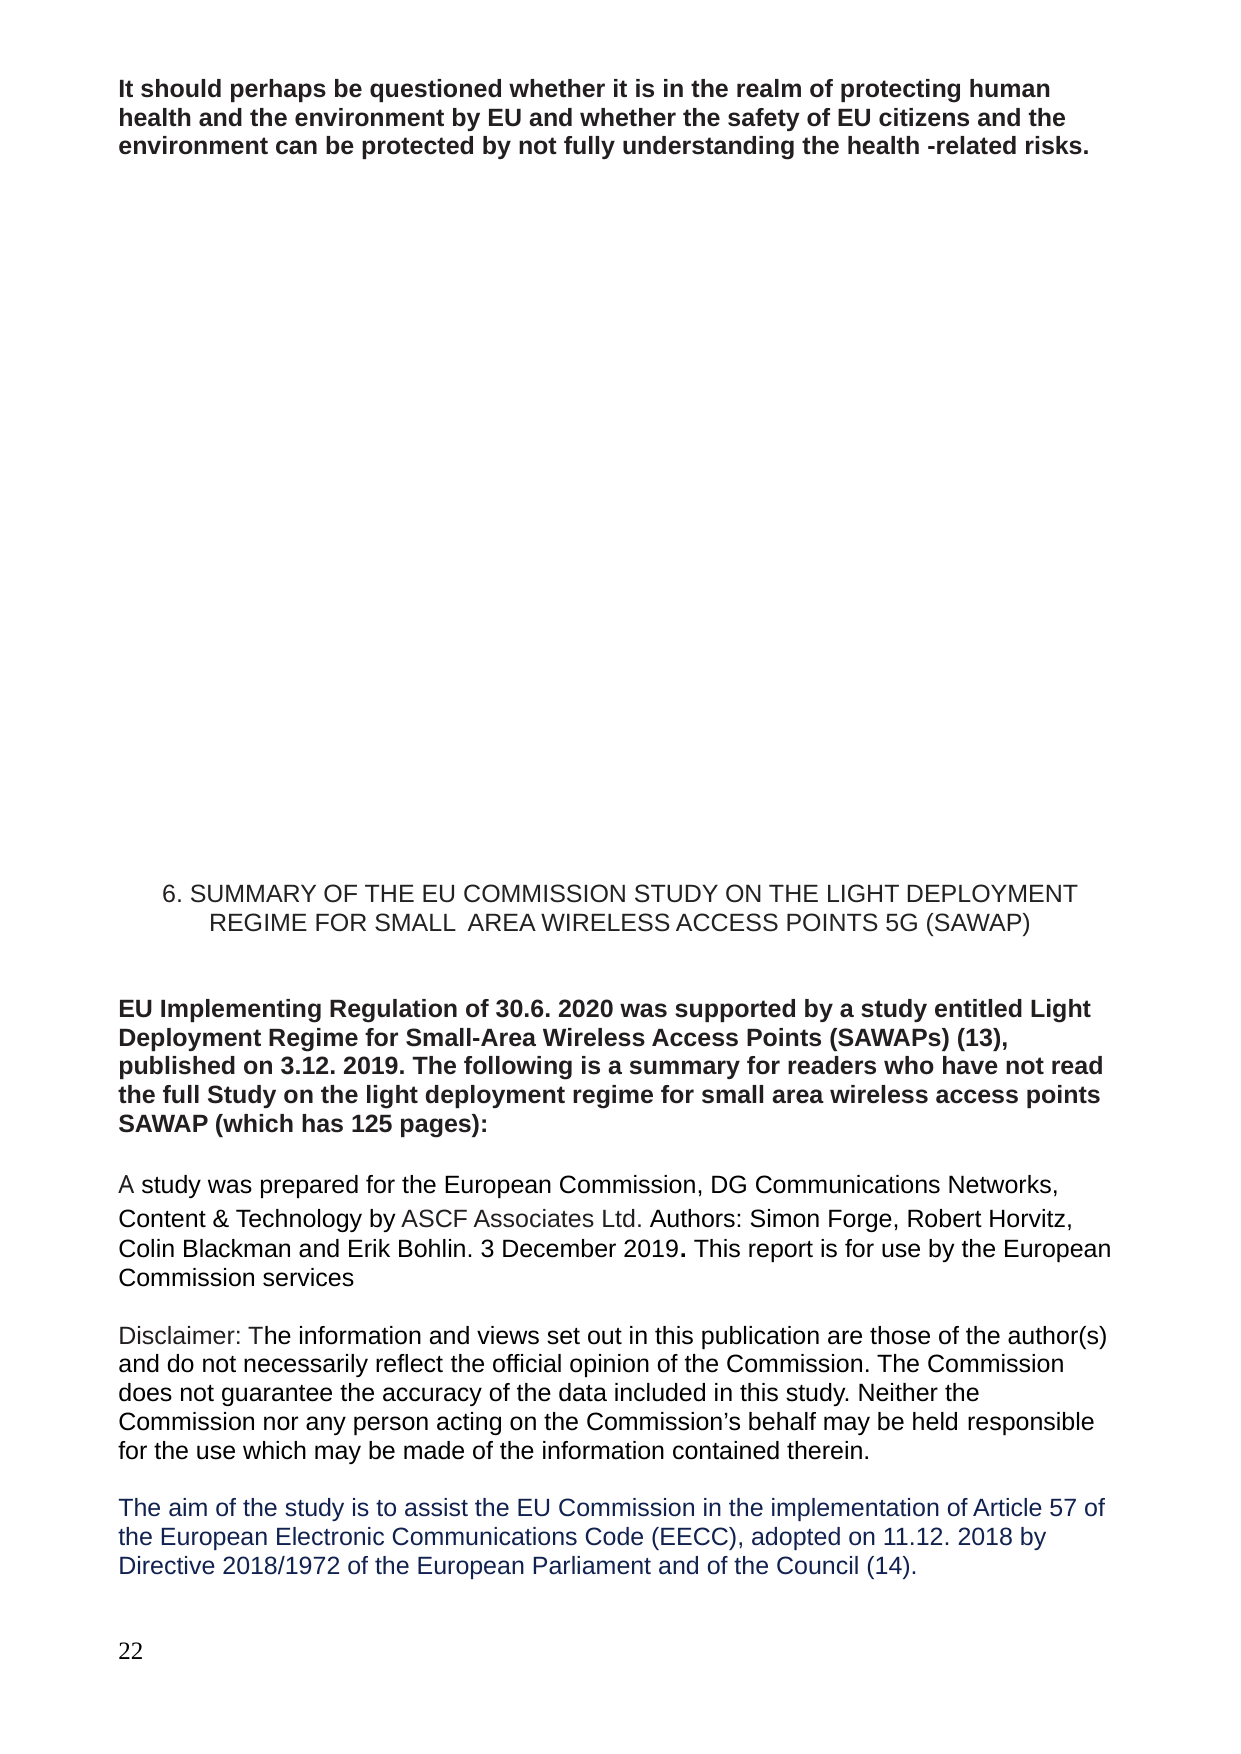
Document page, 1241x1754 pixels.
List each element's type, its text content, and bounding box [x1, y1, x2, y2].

text It should perhaps be questioned whether it is in the realm of protecting human health and the environment by EU and whether the safety of EU citizens and the environment can be protected by not fully understanding the health -related risks. [118, 74, 1122, 160]
text The aim of the study is to assist the EU Commission in the implementation of Article 57 of the European Electronic Communications Code (EECC), adopted on 11.12. 2018 by Directive 2018/1972 of the European Parliament and of the Council (14). [118, 1493, 1122, 1579]
text EU Implementing Regulation of 30.6. 2020 was supported by a study entitled Light Deployment Regime for Small-Area Wireless Access Points (SAWAPs) (13), published on 3.12. 2019. The following is a summary for readers who have not read the full Study on the light deployment regime for small area wireless access points SAWAP (which has 125 pages): [118, 994, 1122, 1137]
text 6. SUMMARY OF THE EU COMMISSION STUDY ON THE LIGHT DEPLOYMENT REGIME FOR SMALL AREA WIRELESS ACCESS POINTS 5G (SAWAP) [118, 879, 1122, 936]
text A study was prepared for the European Commission, DG Communications Networks, Content & Technology by ASCF Associates Ltd. Authors: Simon Forge, Robert Horvitz, Colin Blackman and Erik Bohlin. 3 December 2019. This report is for use by the European Commission services [118, 1166, 1122, 1292]
text Disclaimer: The information and views set out in this publication are those of the author(s) and do not necessarily reflect the official opinion of the Commission. The Commission does not guarantee the accuracy of the data included in this study. Neither the Commission nor any person acting on the Commission’s behalf may be held responsible for the use which may be made of the information contained therein. [118, 1321, 1122, 1464]
